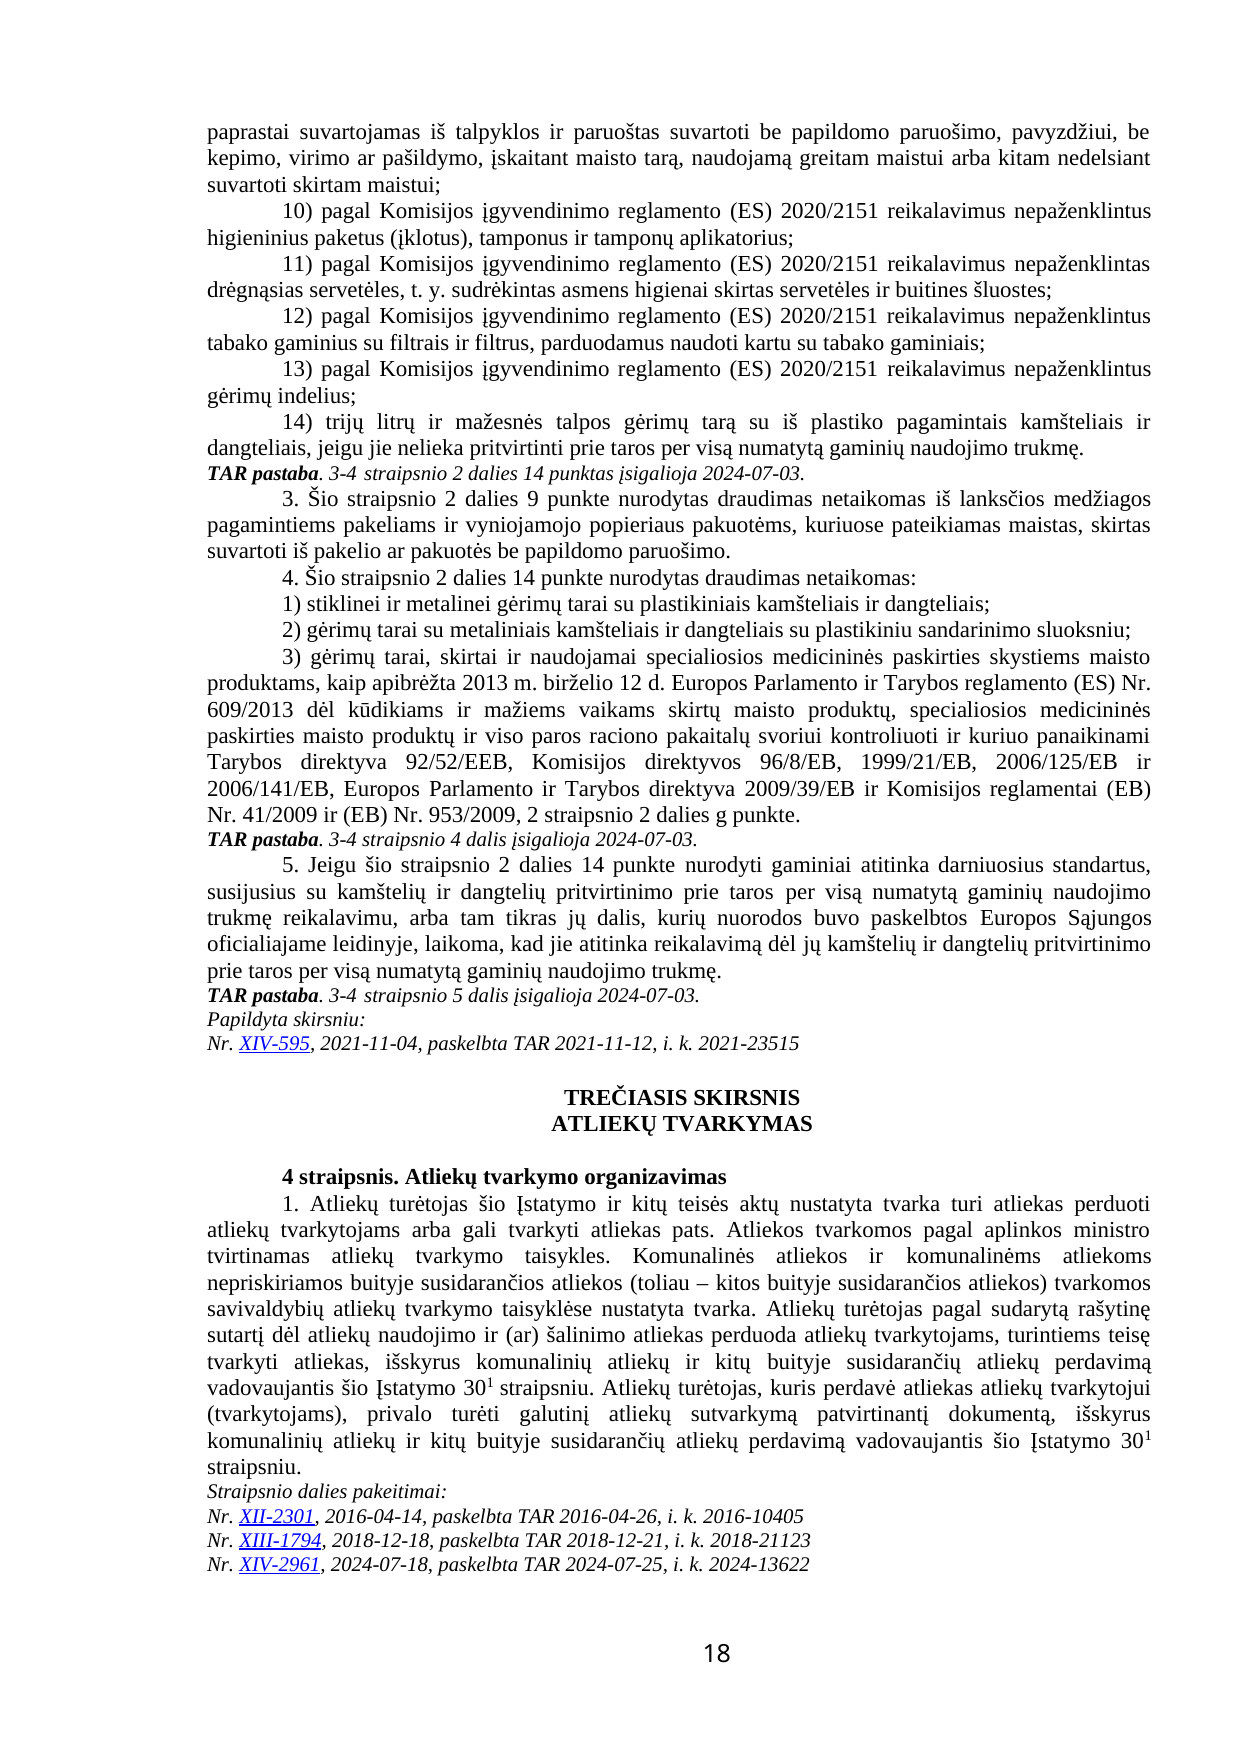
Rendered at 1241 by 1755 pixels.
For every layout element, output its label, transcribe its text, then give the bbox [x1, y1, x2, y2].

text Trečiasis skirsnis [207, 1084, 1152, 1111]
text TAR pastaba. 3-4 straipsnio 5 dalis įsigalioja 2024-07-03. [207, 983, 1152, 1007]
text Nr. XIV-2961, 2024-07-18, paskelbta TAR 2024-07-25, i. k. 2024-13622 [207, 1552, 1152, 1576]
text Straipsnio dalies pakeitimai: [207, 1479, 1152, 1503]
text 4. Šio straipsnio 2 dalies 14 punkte nurodytas draudimas netaikomas: [207, 564, 1152, 590]
text 4 straipsnis. Atliekų tvarkymo organizavimas [207, 1163, 1152, 1189]
text 14) trijų litrų ir mažesnės talpos gėrimų tarą su iš plastiko pagamintais kamšteliais ir dangteliais, jeigu jie nelieka pritvirtinti prie taros per visą numatytą gaminių naudojimo trukmę. [207, 408, 1152, 461]
text TAR pastaba. 3-4 straipsnio 4 dalis įsigalioja 2024-07-03. [207, 827, 1152, 851]
text Nr. XIV-595, 2021-11-04, paskelbta TAR 2021-11-12, i. k. 2021-23515 [207, 1031, 1152, 1055]
text 5. Jeigu šio straipsnio 2 dalies 14 punkte nurodyti gaminiai atitinka darniuosius standartus, susijusius su kamštelių ir dangtelių pritvirtinimo prie taros per visą numatytą gaminių naudojimo trukmę reikalavimu, arba tam tikras jų dalis, kurių nuorodos buvo paskelbtos Europos Sąjungos oficialiajame leidinyje, laikoma, kad jie atitinka reikalavimą dėl jų kamštelių ir dangtelių pritvirtinimo prie taros per visą numatytą gaminių naudojimo trukmę. [207, 851, 1152, 983]
text 3) gėrimų tarai, skirtai ir naudojamai specialiosios medicininės paskirties skystiems maisto produktams, kaip apibrėžta 2013 m. birželio 12 d. Europos Parlamento ir Tarybos reglamento (ES) Nr. 609/2013 dėl kūdikiams ir mažiems vaikams skirtų maisto produktų, specialiosios medicininės paskirties maisto produktų ir viso paros raciono pakaitalų svoriui kontroliuoti ir kuriuo panaikinami Tarybos direktyva 92/52/EEB, Komisijos direktyvos 96/8/EB, 1999/21/EB, 2006/125/EB ir 2006/141/EB, Europos Parlamento ir Tarybos direktyva 2009/39/EB ir Komisijos reglamentai (EB) Nr. 41/2009 ir (EB) Nr. 953/2009, 2 straipsnio 2 dalies g punkte. [207, 643, 1152, 827]
text 11) pagal Komisijos įgyvendinimo reglamento (ES) 2020/2151 reikalavimus nepaženklintas drėgnąsias servetėles, t. y. sudrėkintas asmens higienai skirtas servetėles ir buitines šluostes; [207, 250, 1152, 303]
text Papildyta skirsniu: [207, 1007, 1152, 1031]
text 3. Šio straipsnio 2 dalies 9 punkte nurodytas draudimas netaikomas iš lanksčios medžiagos pagamintiems pakeliams ir vyniojamojo popieriaus pakuotėms, kuriuose pateikiamas maistas, skirtas suvartoti iš pakelio ar pakuotės be papildomo paruošimo. [207, 485, 1152, 564]
text TAR pastaba. 3-4 straipsnio 2 dalies 14 punktas įsigalioja 2024-07-03. [207, 461, 1152, 485]
text 1) stiklinei ir metalinei gėrimų tarai su plastikiniais kamšteliais ir dangteliais; [207, 590, 1152, 617]
text Nr. XII-2301, 2016-04-14, paskelbta TAR 2016-04-26, i. k. 2016-10405 [207, 1503, 1152, 1528]
text 12) pagal Komisijos įgyvendinimo reglamento (ES) 2020/2151 reikalavimus nepaženklintus tabako gaminius su filtrais ir filtrus, parduodamus naudoti kartu su tabako gaminiais; [207, 303, 1152, 355]
text 1. Atliekų turėtojas šio Įstatymo ir kitų teisės aktų nustatyta tvarka turi atliekas perduoti atliekų tvarkytojams arba gali tvarkyti atliekas pats. Atliekos tvarkomos pagal aplinkos ministro tvirtinamas atliekų tvarkymo taisykles. Komunalinės atliekos ir komunalinėms atliekoms nepriskiriamos buityje susidarančios atliekos (toliau – kitos buityje susidarančios atliekos) tvarkomos savivaldybių atliekų tvarkymo taisyklėse nustatyta tvarka. Atliekų turėtojas pagal sudarytą rašytinę sutartį dėl atliekų naudojimo ir (ar) šalinimo atliekas perduoda atliekų tvarkytojams, turintiems teisę tvarkyti atliekas, išskyrus komunalinių atliekų ir kitų buityje susidarančių atliekų perdavimą vadovaujantis šio Įstatymo 301 straipsniu. Atliekų turėtojas, kuris perdavė atliekas atliekų tvarkytojui (tvarkytojams), privalo turėti galutinį atliekų sutvarkymą patvirtinantį dokumentą, išskyrus komunalinių atliekų ir kitų buityje susidarančių atliekų perdavimą vadovaujantis šio Įstatymo 301 straipsniu. [207, 1189, 1152, 1479]
subtitle ATLIEKŲ TVARKYMAS [207, 1111, 1152, 1137]
text paprastai suvartojamas iš talpyklos ir paruoštas suvartoti be papildomo paruošimo, pavyzdžiui, be kepimo, virimo ar pašildymo, įskaitant maisto tarą, naudojamą greitam maistui arba kitam nedelsiant suvartoti skirtam maistui; [207, 118, 1152, 197]
text Nr. XIII-1794, 2018-12-18, paskelbta TAR 2018-12-21, i. k. 2018-21123 [207, 1528, 1152, 1552]
text 2) gėrimų tarai su metaliniais kamšteliais ir dangteliais su plastikiniu sandarinimo sluoksniu; [207, 617, 1152, 643]
text 13) pagal Komisijos įgyvendinimo reglamento (ES) 2020/2151 reikalavimus nepaženklintus gėrimų indelius; [207, 355, 1152, 408]
text 10) pagal Komisijos įgyvendinimo reglamento (ES) 2020/2151 reikalavimus nepaženklintus higieninius paketus (įklotus), tamponus ir tamponų aplikatorius; [207, 197, 1152, 250]
